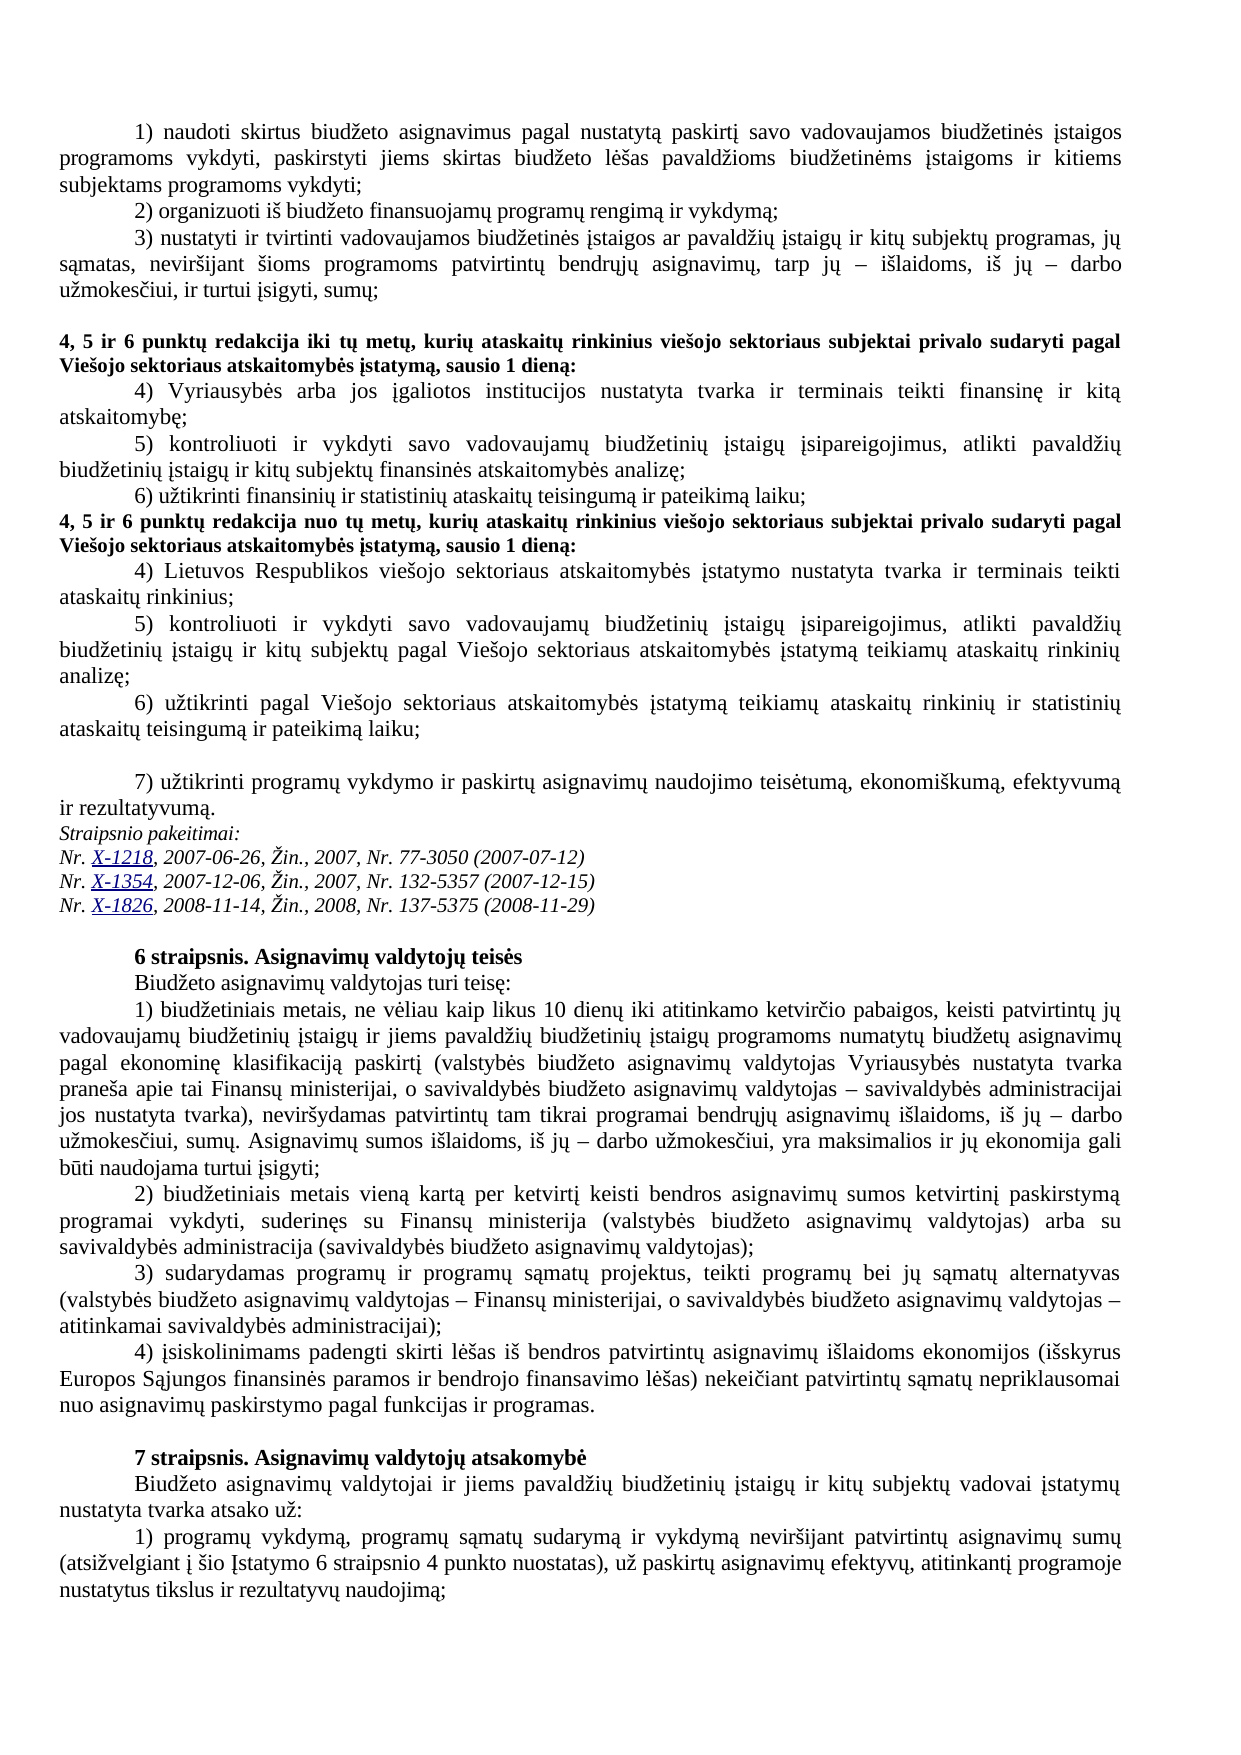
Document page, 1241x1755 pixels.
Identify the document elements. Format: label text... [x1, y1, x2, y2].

text Biudžeto asignavimų valdytojas turi teisę: [59, 969, 1122, 996]
text 4) Lietuvos Respublikos viešojo sektoriaus atskaitomybės įstatymo nustatyta tvarka ir terminais teikti ataskaitų rinkinius; [59, 557, 1122, 610]
text 7 straipsnis. Asignavimų valdytojų atsakomybė [59, 1444, 1122, 1470]
text 4, 5 ir 6 punktų redakcija nuo tų metų, kurių ataskaitų rinkinius viešojo sektoriaus subjektai privalo sudaryti pagal Viešojo sektoriaus atskaitomybės įstatymą, sausio 1 dieną: [59, 509, 1122, 557]
text Straipsnio pakeitimai: [59, 821, 1122, 844]
text 6) užtikrinti finansinių ir statistinių ataskaitų teisingumą ir pateikimą laiku; [59, 482, 1122, 509]
text Nr. X-1218, 2007-06-26, Žin., 2007, Nr. 77-3050 (2007-07-12) [59, 844, 1122, 869]
text 2) biudžetiniais metais vieną kartą per ketvirtį keisti bendros asignavimų sumos ketvirtinį paskirstymą programai vykdyti, suderinęs su Finansų ministerija (valstybės biudžeto asignavimų valdytojas) arba su savivaldybės administracija (savivaldybės biudžeto asignavimų valdytojas); [59, 1180, 1122, 1259]
text 4) įsiskolinimams padengti skirti lėšas iš bendros patvirtintų asignavimų išlaidoms ekonomijos (išskyrus Europos Sąjungos finansinės paramos ir bendrojo finansavimo lėšas) nekeičiant patvirtintų sąmatų nepriklausomai nuo asignavimų paskirstymo pagal funkcijas ir programas. [59, 1338, 1122, 1417]
text 3) nustatyti ir tvirtinti vadovaujamos biudžetinės įstaigos ar pavaldžių įstaigų ir kitų subjektų programas, jų sąmatas, neviršijant šioms programoms patvirtintų bendrųjų asignavimų, tarp jų – išlaidoms, iš jų – darbo užmokesčiui, ir turtui įsigyti, sumų; [59, 223, 1122, 303]
text 1) biudžetiniais metais, ne vėliau kaip likus 10 dienų iki atitinkamo ketvirčio pabaigos, keisti patvirtintų jų vadovaujamų biudžetinių įstaigų ir jiems pavaldžių biudžetinių įstaigų programoms numatytų biudžetų asignavimų pagal ekonominę klasifikaciją paskirtį (valstybės biudžeto asignavimų valdytojas Vyriausybės nustatyta tvarka praneša apie tai Finansų ministerijai, o savivaldybės biudžeto asignavimų valdytojas – savivaldybės administracijai jos nustatyta tvarka), neviršydamas patvirtintų tam tikrai programai bendrųjų asignavimų išlaidoms, iš jų – darbo užmokesčiui, sumų. Asignavimų sumos išlaidoms, iš jų – darbo užmokesčiui, yra maksimalios ir jų ekonomija gali būti naudojama turtui įsigyti; [59, 996, 1122, 1180]
text 4) Vyriausybės arba jos įgaliotos institucijos nustatyta tvarka ir terminais teikti finansinę ir kitą atskaitomybę; [59, 377, 1122, 430]
text 6) užtikrinti pagal Viešojo sektoriaus atskaitomybės įstatymą teikiamų ataskaitų rinkinių ir statistinių ataskaitų teisingumą ir pateikimą laiku; [59, 689, 1122, 741]
text 7) užtikrinti programų vykdymo ir paskirtų asignavimų naudojimo teisėtumą, ekonomiškumą, efektyvumą ir rezultatyvumą. [59, 768, 1122, 821]
text 3) sudarydamas programų ir programų sąmatų projektus, teikti programų bei jų sąmatų alternatyvas (valstybės biudžeto asignavimų valdytojas – Finansų ministerijai, o savivaldybės biudžeto asignavimų valdytojas – atitinkamai savivaldybės administracijai); [59, 1259, 1122, 1338]
text Nr. X-1354, 2007-12-06, Žin., 2007, Nr. 132-5357 (2007-12-15) [59, 869, 1122, 893]
text Biudžeto asignavimų valdytojai ir jiems pavaldžių biudžetinių įstaigų ir kitų subjektų vadovai įstatymų nustatyta tvarka atsako už: [59, 1470, 1122, 1523]
text 5) kontroliuoti ir vykdyti savo vadovaujamų biudžetinių įstaigų įsipareigojimus, atlikti pavaldžių biudžetinių įstaigų ir kitų subjektų pagal Viešojo sektoriaus atskaitomybės įstatymą teikiamų ataskaitų rinkinių analizę; [59, 610, 1122, 689]
text Nr. X-1826, 2008-11-14, Žin., 2008, Nr. 137-5375 (2008-11-29) [59, 893, 1122, 917]
text 5) kontroliuoti ir vykdyti savo vadovaujamų biudžetinių įstaigų įsipareigojimus, atlikti pavaldžių biudžetinių įstaigų ir kitų subjektų finansinės atskaitomybės analizę; [59, 430, 1122, 482]
text 1) naudoti skirtus biudžeto asignavimus pagal nustatytą paskirtį savo vadovaujamos biudžetinės įstaigos programoms vykdyti, paskirstyti jiems skirtas biudžeto lėšas pavaldžioms biudžetinėms įstaigoms ir kitiems subjektams programoms vykdyti; [59, 118, 1122, 197]
text 2) organizuoti iš biudžeto finansuojamų programų rengimą ir vykdymą; [59, 197, 1122, 223]
text 6 straipsnis. Asignavimų valdytojų teisės [59, 943, 1122, 969]
text 4, 5 ir 6 punktų redakcija iki tų metų, kurių ataskaitų rinkinius viešojo sektoriaus subjektai privalo sudaryti pagal Viešojo sektoriaus atskaitomybės įstatymą, sausio 1 dieną: [59, 329, 1122, 377]
text 1) programų vykdymą, programų sąmatų sudarymą ir vykdymą neviršijant patvirtintų asignavimų sumų (atsižvelgiant į šio Įstatymo 6 straipsnio 4 punkto nuostatas), už paskirtų asignavimų efektyvų, atitinkantį programoje nustatytus tikslus ir rezultatyvų naudojimą; [59, 1523, 1122, 1602]
